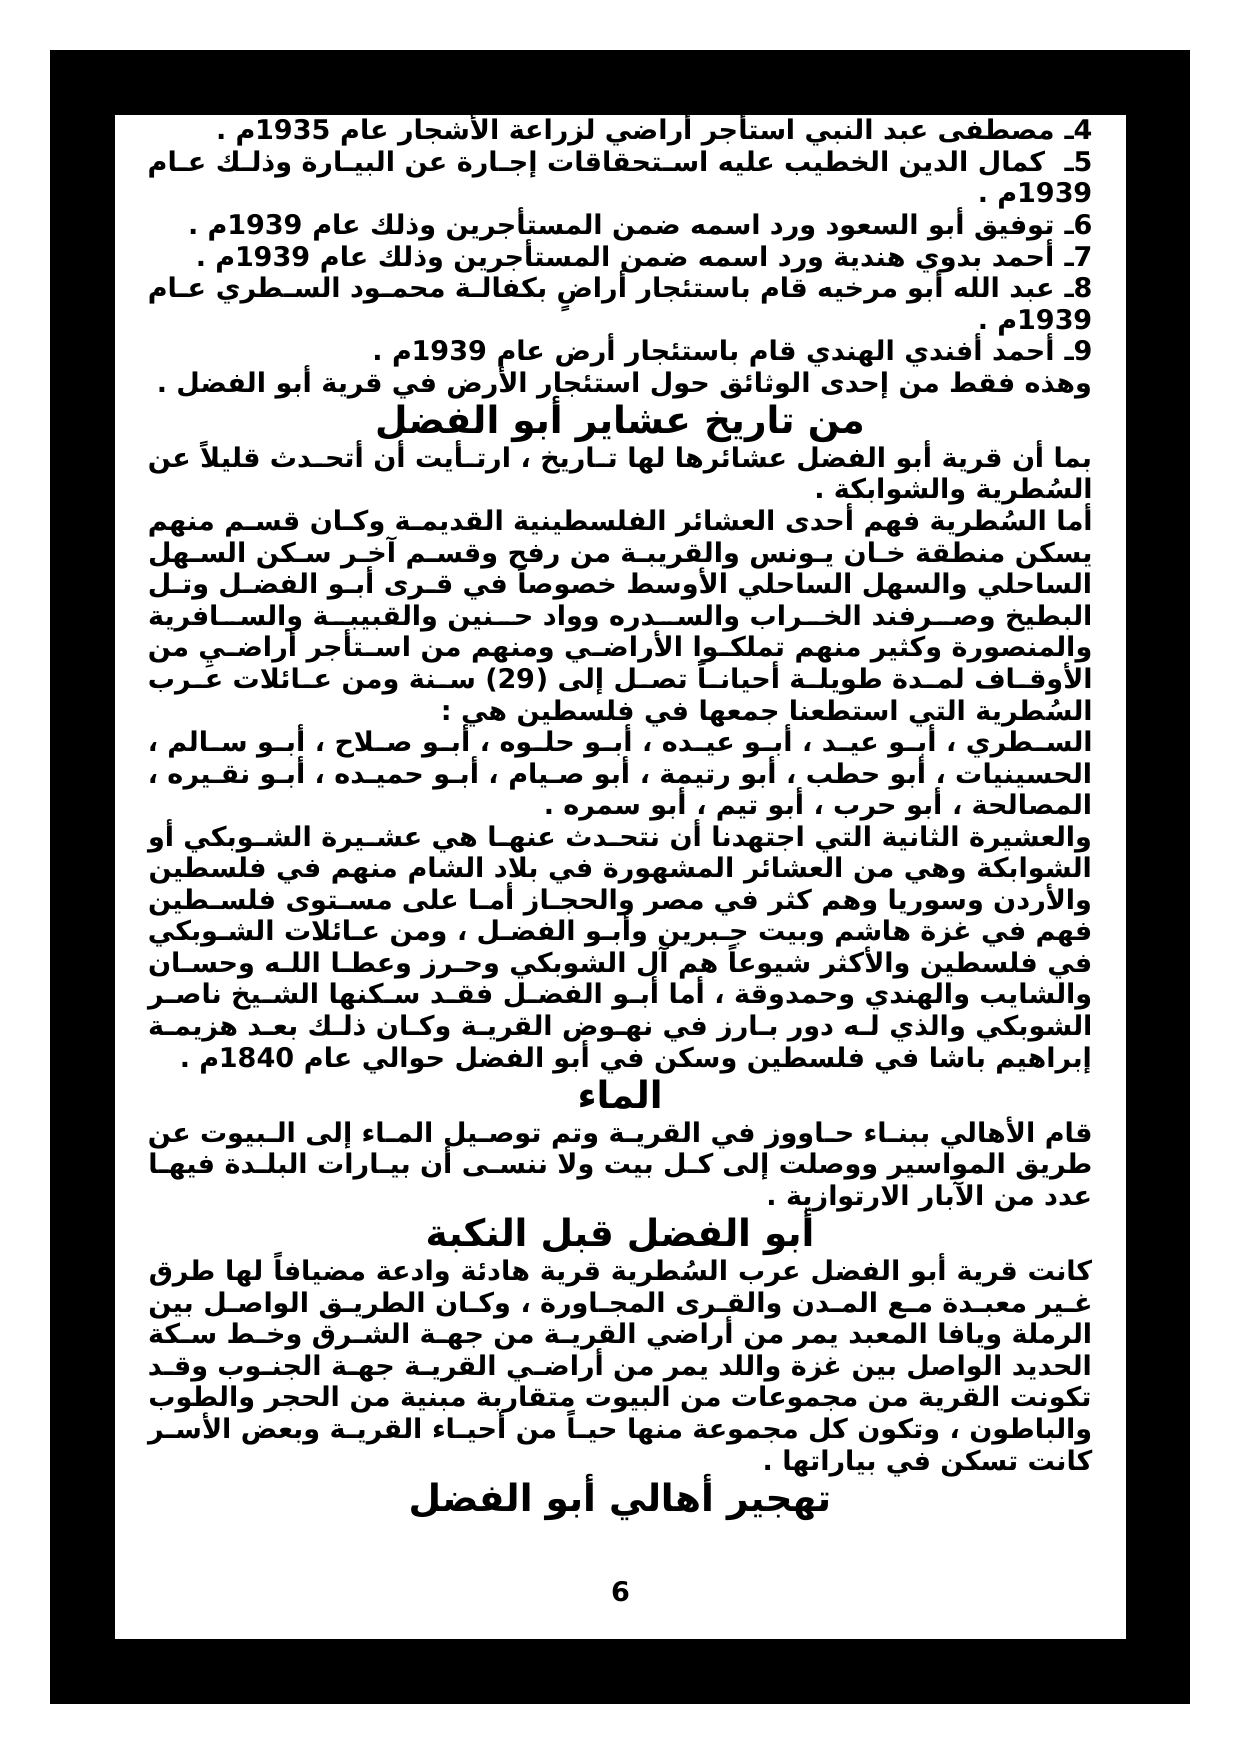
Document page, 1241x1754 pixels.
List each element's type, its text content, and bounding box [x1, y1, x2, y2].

text كانت قرية أبو الفضل عرب السُطرية قرية هادئة وادعة مضيافاً لها طرق غير معبدة مع المدن والقرى المجاورة ، وكان الطريق الواصل بين الرملة ويافا المعبد يمر من أراضي القرية من جهة الشرق وخط سكة الحديد الواصل بين غزة واللد يمر من أراضي القرية جهة الجنوب وقد تكونت القرية من مجموعات من البيوت متقاربة مبنية من الحجر والطوب والباطون ، وتكون كل مجموعة منها حياً من أحياء القرية وبعض الأسر كانت تسكن في بياراتها . [148, 1256, 1092, 1476]
text أما السُطرية فهم أحدى العشائر الفلسطينية القديمة وكان قسم منهم يسكن منطقة خان يونس والقريبة من رفح وقسم آخر سكن السهل الساحلي والسهل الساحلي الأوسط خصوصاً في قرى أبو الفضل وتل البطيخ وصرفند الخراب والسدره وواد حنين والقبيبة والسافرية والمنصورة وكثير منهم تملكوا الأراضي ومنهم من استأجر أراضيِ من الأوقاف لمدة طويلة أحياناً تصل إلى (29) سنة ومن عائلات عرب السُطرية التي استطعنا جمعها في فلسطين هي : [148, 505, 1092, 726]
text السطري ، أبو عيد ، أبو عيده ، أبو حلوه ، أبو صلاح ، أبو سالم ، الحسينيات ، أبو حطب ، أبو رتيمة ، أبو صيام ، أبو حميده ، أبو نقيره ، المصالحة ، أبو حرب ، أبو تيم ، أبو سمره . [148, 726, 1092, 821]
text والعشيرة الثانية التي اجتهدنا أن نتحدث عنها هي عشيرة الشوبكي أو الشوابكة وهي من العشائر المشهورة في بلاد الشام منهم في فلسطين والأردن وسوريا وهم كثر في مصر والحجاز أما على مستوى فلسطين فهم في غزة هاشم وبيت جبرين وأبو الفضل ، ومن عائلات الشوبكي في فلسطين والأكثر شيوعاً هم آل الشوبكي وحرز وعطا الله وحسان والشايب والهندي وحمدوقة ، أما أبو الفضل فقد سكنها الشيخ ناصر الشوبكي والذي له دور بارز في نهوض القرية وكان ذلك بعد هزيمة إبراهيم باشا في فلسطين وسكن في أبو الفضل حوالي عام 1840م . [148, 821, 1092, 1073]
text وهذه فقط من إحدى الوثائق حول استئجار الأرض في قرية أبو الفضل . [148, 367, 1092, 399]
text 8ـ عبد الله أبو مرخيه قام باستئجار أراضٍ بكفالة محمود السطري عام 1939م . [148, 272, 1092, 336]
text تهجير أهالي أبو الفضل [148, 1476, 1092, 1520]
text 4ـ مصطفى عبد النبي استأجر أراضي لزراعة الأشجار عام 1935م . [148, 115, 1092, 146]
text 5ـ كمال الدين الخطيب عليه استحقاقات إجارة عن البيارة وذلك عام 1939م . [148, 146, 1092, 209]
text 9ـ أحمد أفندي الهندي قام باستئجار أرض عام 1939م . [148, 336, 1092, 367]
text بما أن قرية أبو الفضل عشائرها لها تاريخ ، ارتأيت أن أتحدث قليلاً عن السُطرية والشوابكة . [148, 442, 1092, 505]
text 6ـ توفيق أبو السعود ورد اسمه ضمن المستأجرين وذلك عام 1939م . [148, 209, 1092, 241]
text أبو الفضل قبل النكبة [148, 1212, 1092, 1256]
text الماء [148, 1073, 1092, 1117]
text قام الأهالي ببناء حاووز في القرية وتم توصيل الماء إلى البيوت عن طريق المواسير ووصلت إلى كل بيت ولا ننسى أن بيارات البلدة فيها عدد من الآبار الارتوازية . [148, 1117, 1092, 1212]
text من تاريخ عشاير أبو الفضل [148, 399, 1092, 442]
text 7ـ أحمد بدوي هندية ورد اسمه ضمن المستأجرين وذلك عام 1939م . [148, 241, 1092, 272]
